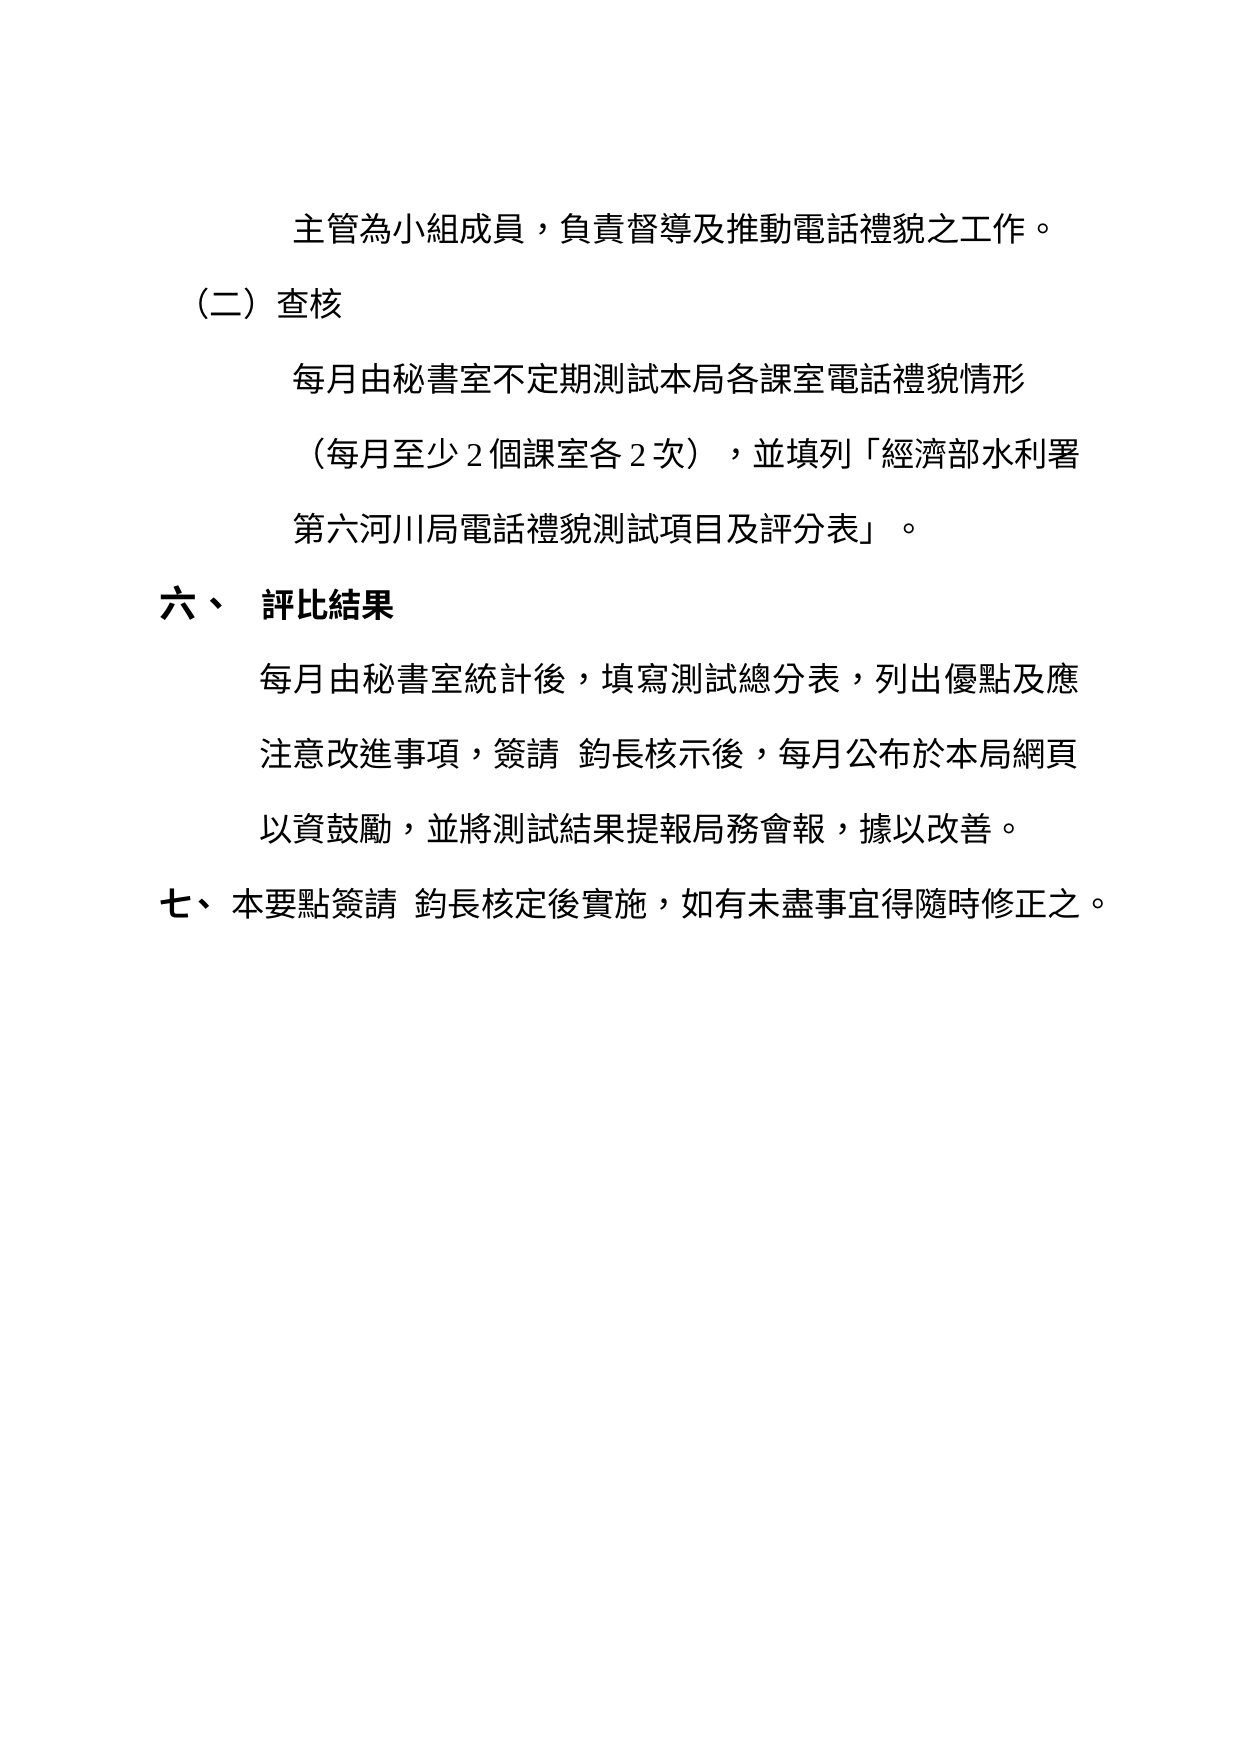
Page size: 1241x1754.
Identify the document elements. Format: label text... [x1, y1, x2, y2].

text 每月由秘書室統計後，填寫測試總分表，列出優點及應注意改進事項，簽請 鈞長核示後，每月公布於本局網頁以資鼓勵，並將測試結果提報局務會報，據以改善。 [259, 639, 1081, 864]
text 主管為小組成員，負責督導及推動電話禮貌之工作。 [293, 189, 1081, 264]
text 七、 本要點簽請 鈞長核定後實施，如有未盡事宜得隨時修正之。 [159, 864, 1081, 939]
text （二）查核 [159, 264, 1081, 339]
list 評比結果 [159, 564, 1081, 639]
text 每月由秘書室不定期測試本局各課室電話禮貌情形（每月至少2個課室各2次），並填列「經濟部水利署第六河川局電話禮貌測試項目及評分表」。 [293, 339, 1081, 564]
